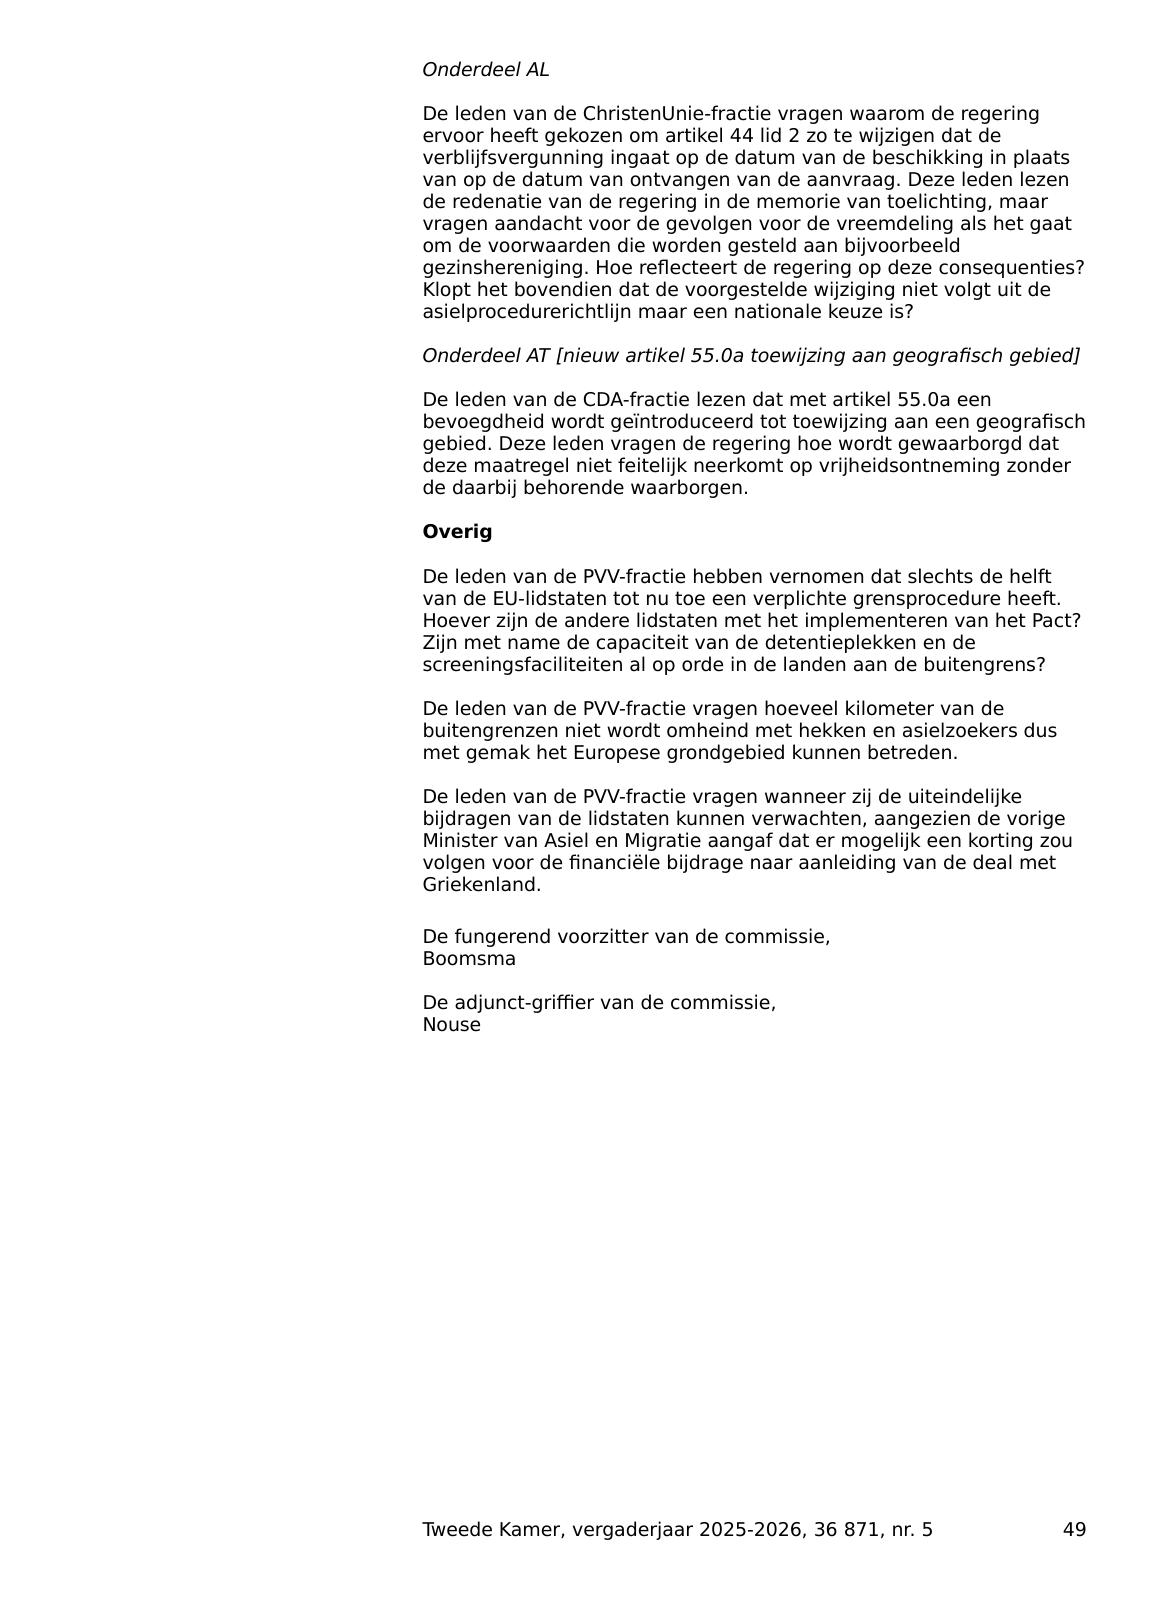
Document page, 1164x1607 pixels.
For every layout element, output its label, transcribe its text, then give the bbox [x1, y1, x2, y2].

subtitle Onderdeel AL [422, 59, 1087, 81]
text De fungerend voorzitter van de commissie, Boomsma [422, 926, 1087, 970]
subtitle Overig [422, 521, 1087, 543]
text De leden van de PVV-fractie hebben vernomen dat slechts de helft van de EU-lidstaten tot nu toe een verplichte grensprocedure heeft. Hoever zijn de andere lidstaten met het implementeren van het Pact? Zijn met name de capaciteit van de detentieplekken en de screeningsfaciliteiten al op orde in de landen aan de buitengrens? [422, 566, 1087, 676]
text De leden van de CDA-fractie lezen dat met artikel 55.0a een bevoegdheid wordt geïntroduceerd tot toewijzing aan een geografisch gebied. Deze leden vragen de regering hoe wordt gewaarborgd dat deze maatregel niet feitelijk neerkomt op vrijheidsontneming zonder de daarbij behorende waarborgen. [422, 389, 1087, 499]
subtitle Onderdeel AT [nieuw artikel 55.0a toewijzing aan geografisch gebied] [422, 345, 1087, 367]
text De leden van de PVV-fractie vragen wanneer zij de uiteindelijke bijdragen van de lidstaten kunnen verwachten, aangezien de vorige Minister van Asiel en Migratie aangaf dat er mogelijk een korting zou volgen voor de financiële bijdrage naar aanleiding van de deal met Griekenland. [422, 786, 1087, 896]
text De adjunct-griffier van de commissie, Nouse [422, 992, 1087, 1036]
text De leden van de PVV-fractie vragen hoeveel kilometer van de buitengrenzen niet wordt omheind met hekken en asielzoekers dus met gemak het Europese grondgebied kunnen betreden. [422, 698, 1087, 764]
text De leden van de ChristenUnie-fractie vragen waarom de regering ervoor heeft gekozen om artikel 44 lid 2 zo te wijzigen dat de verblijfsvergunning ingaat op de datum van de beschikking in plaats van op de datum van ontvangen van de aanvraag. Deze leden lezen de redenatie van de regering in de memorie van toelichting, maar vragen aandacht voor de gevolgen voor de vreemdeling als het gaat om de voorwaarden die worden gesteld aan bijvoorbeeld gezinshereniging. Hoe reflecteert de regering op deze consequenties? Klopt het bovendien dat de voorgestelde wijziging niet volgt uit de asielprocedurerichtlijn maar een nationale keuze is? [422, 103, 1087, 323]
